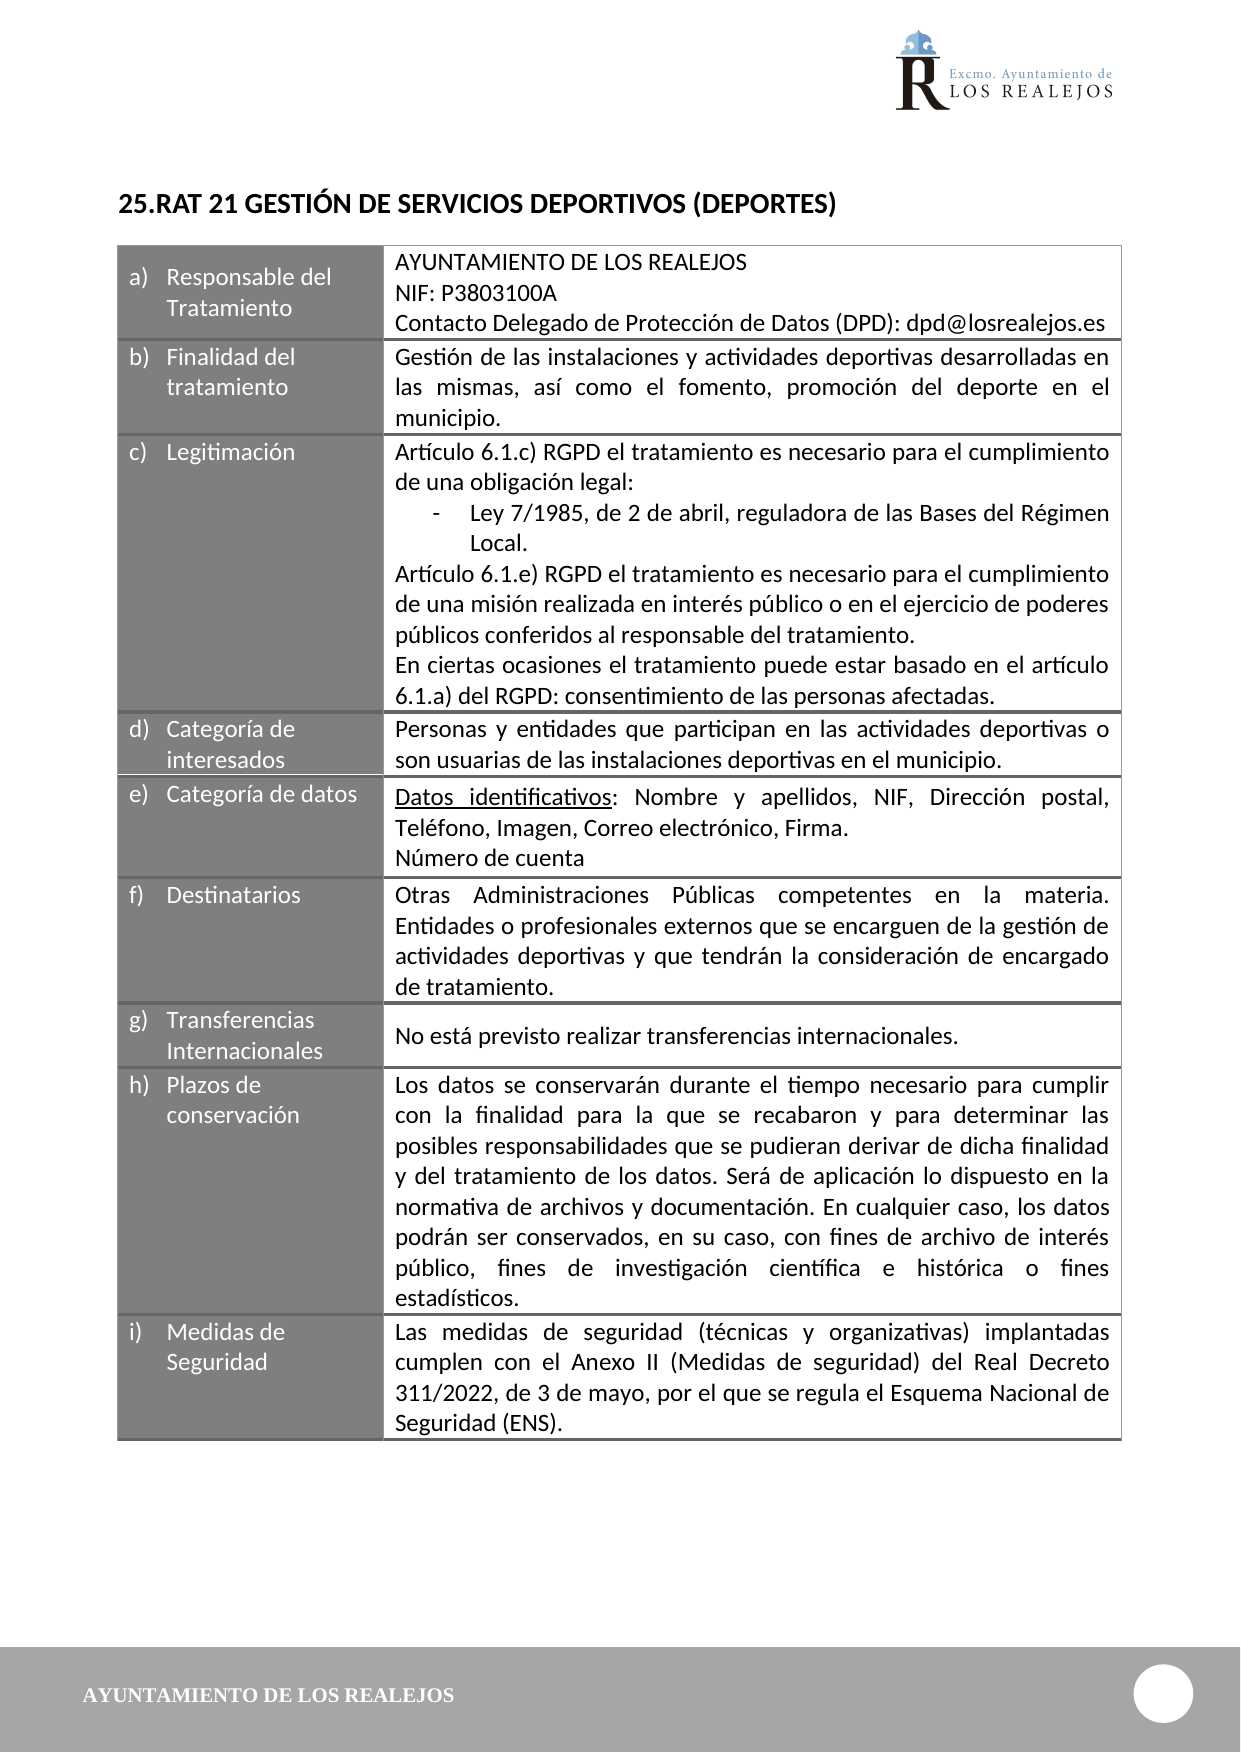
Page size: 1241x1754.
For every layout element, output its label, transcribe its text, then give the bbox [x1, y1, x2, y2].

table_cell Categoría de datos [118, 778, 383, 876]
table_cell Gestión de las instalaciones y actividades deportivas desarrolladas en las mismas, así como el fomento, promoción del deporte en el municipio. [384, 341, 1121, 433]
table_cell Categoría de interesados [118, 714, 383, 774]
table_cell Destinatarios [118, 879, 383, 1001]
table_cell Otras Administraciones Públicas competentes en la materia. Entidades o profesionales externos que se encarguen de la gestión de actividades deportivas y que tendrán la consideración de encargado de tratamiento. [384, 879, 1121, 1001]
subtitle RAT 21 GESTIÓN DE SERVICIOS DEPORTIVOS (DEPORTES) [118, 185, 1122, 220]
table_cell Artículo 6.1.c) RGPD el tratamiento es necesario para el cumplimiento de una obligación legal: Ley 7/1985, de 2 de abril, reguladora de las Bases del Régimen Local. Artículo 6.1.e) RGPD el tratamiento es necesario para el cumplimiento de una misión realizada en interés público o en el ejercicio de poderes públicos conferidos al responsable del tratamiento. En ciertas ocasiones el tratamiento puede estar basado en el artículo 6.1.a) del RGPD: consentimiento de las personas afectadas. [384, 436, 1121, 710]
table_cell Los datos se conservarán durante el tiempo necesario para cumplir con la finalidad para la que se recabaron y para determinar las posibles responsabilidades que se pudieran derivar de dicha finalidad y del tratamiento de los datos. Será de aplicación lo dispuesto en la normativa de archivos y documentación. En cualquier caso, los datos podrán ser conservados, en su caso, con fines de archivo de interés público, fines de investigación científica e histórica o fines estadísticos. [384, 1069, 1121, 1313]
table_header AYUNTAMIENTO DE LOS REALEJOS NIF: P3803100A Contacto Delegado de Protección de Datos (DPD): dpd@losrealejos.es [384, 246, 1121, 338]
table_cell Las medidas de seguridad (técnicas y organizativas) implantadas cumplen con el Anexo II (Medidas de seguridad) del Real Decreto 311/2022, de 3 de mayo, por el que se regula el Esquema Nacional de Seguridad (ENS). [384, 1316, 1121, 1438]
table_cell Plazos de conservación [118, 1069, 383, 1313]
table_cell Finalidad del tratamiento [118, 341, 383, 433]
table_cell Datos identificativos: Nombre y apellidos, NIF, Dirección postal, Teléfono, Imagen, Correo electrónico, Firma. Número de cuenta [384, 778, 1121, 876]
table_cell Legitimación [118, 436, 383, 710]
table_cell Transferencias Internacionales [118, 1005, 383, 1066]
table_cell No está previsto realizar transferencias internacionales. [384, 1005, 1121, 1066]
table_header Responsable del Tratamiento [118, 246, 383, 338]
table_cell Personas y entidades que participan en las actividades deportivas o son usuarias de las instalaciones deportivas en el municipio. [384, 714, 1121, 774]
table_cell Medidas de Seguridad [118, 1316, 383, 1438]
